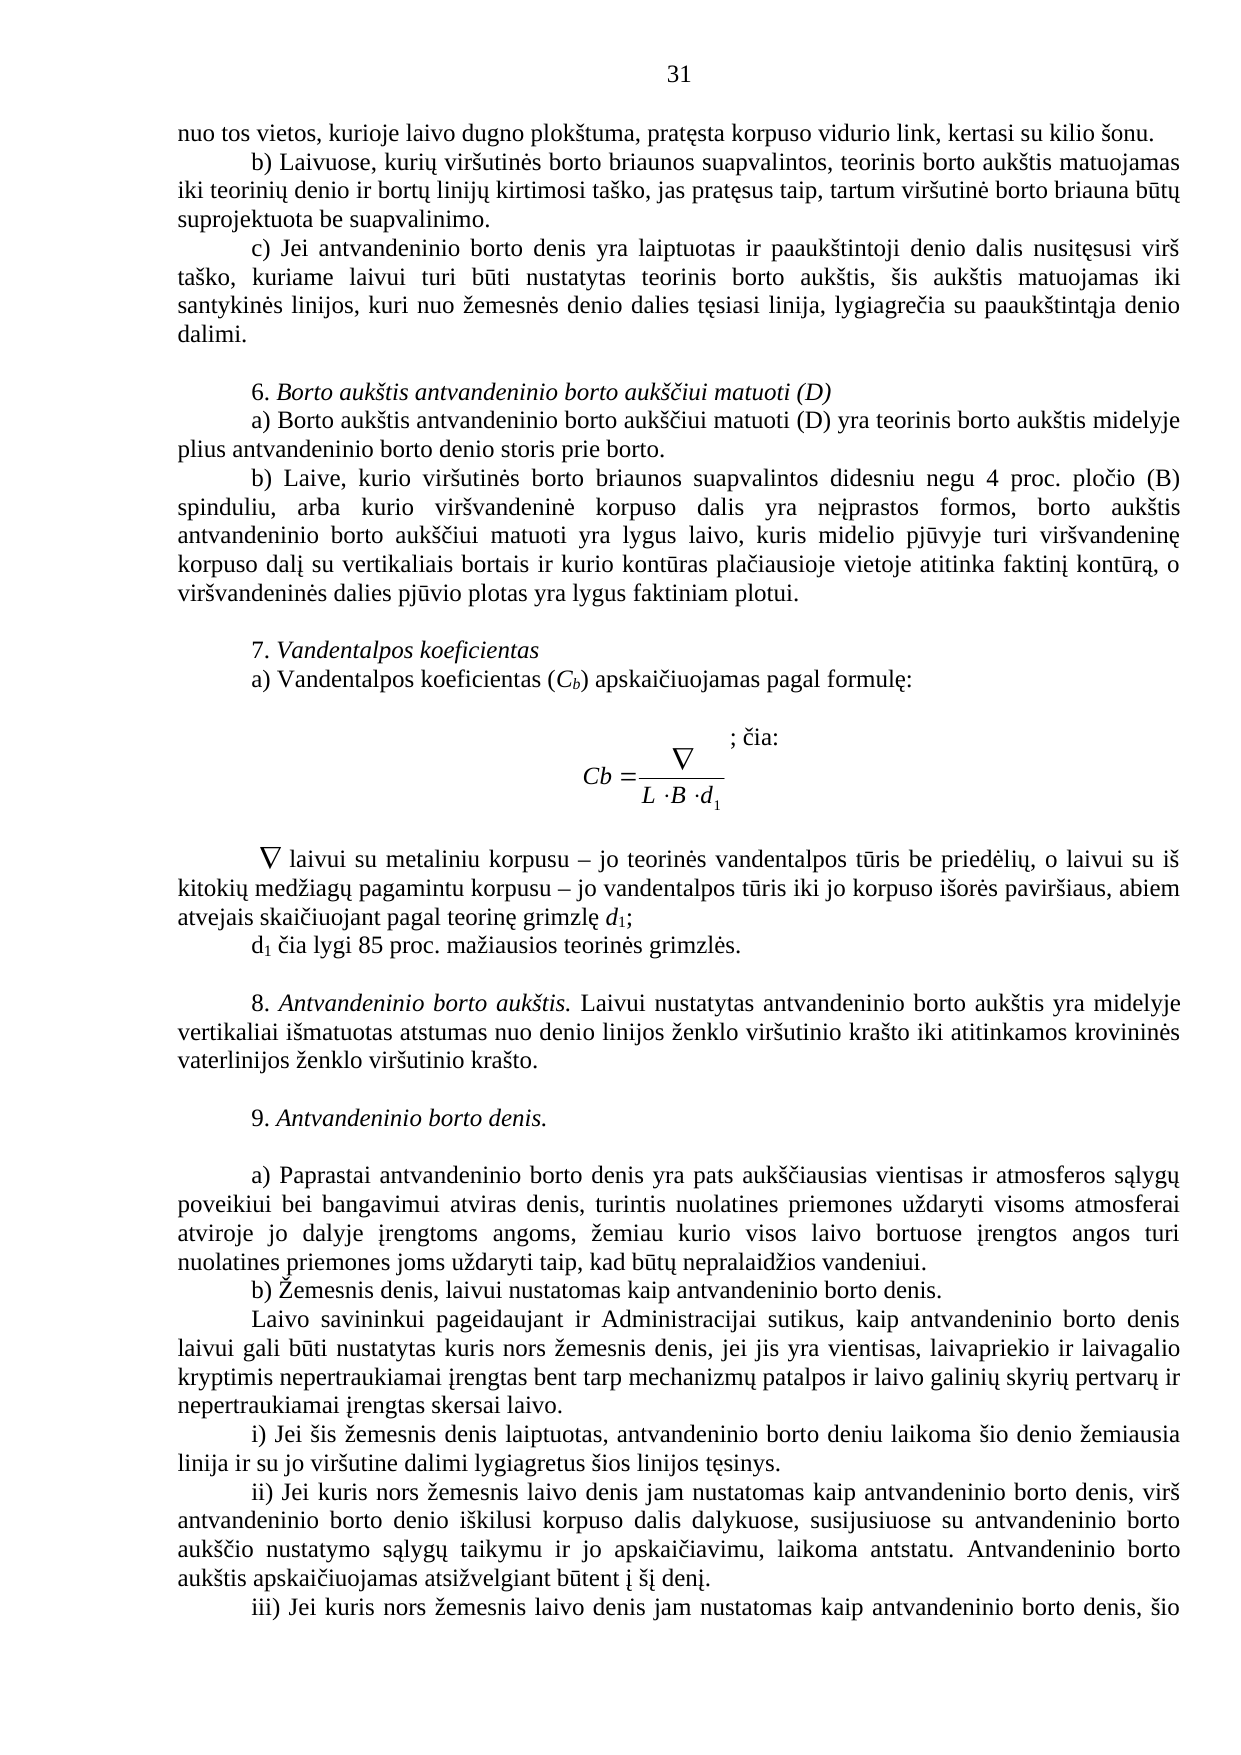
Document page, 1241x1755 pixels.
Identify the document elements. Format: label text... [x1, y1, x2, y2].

text a) Borto aukštis antvandeninio borto aukščiui matuoti (D) yra teorinis borto aukštis midelyje plius antvandeninio borto denio storis prie borto. [177, 406, 1181, 463]
text a) Paprastai antvandeninio borto denis yra pats aukščiausias vientisas ir atmosferos sąlygų poveikiui bei bangavimui atviras denis, turintis nuolatines priemones uždaryti visoms atmosferai atviroje jo dalyje įrengtoms angoms, žemiau kurio visos laivo bortuose įrengtos angos turi nuolatines priemones joms uždaryti taip, kad būtų nepralaidžios vandeniui. [177, 1161, 1181, 1276]
text Cb = Delta/(L x B x d1); čia: [177, 722, 1181, 816]
text b) Žemesnis denis, laivui nustatomas kaip antvandeninio borto denis. [177, 1276, 1181, 1304]
text nuo tos vietos, kurioje laivo dugno plokštuma, pratęsta korpuso vidurio link, kertasi su kilio šonu. [177, 118, 1181, 147]
text Laivo savininkui pageidaujant ir Administracijai sutikus, kaip antvandeninio borto denis laivui gali būti nustatytas kuris nors žemesnis denis, jei jis yra vientisas, laivapriekio ir laivagalio kryptimis nepertraukiamai įrengtas bent tarp mechanizmų patalpos ir laivo galinių skyrių pertvarų ir nepertraukiamai įrengtas skersai laivo. [177, 1304, 1181, 1419]
text ii) Jei kuris nors žemesnis laivo denis jam nustatomas kaip antvandeninio borto denis, virš antvandeninio borto denio iškilusi korpuso dalis dalykuose, susijusiuose su antvandeninio borto aukščio nustatymo sąlygų taikymu ir jo apskaičiavimu, laikoma antstatu. Antvandeninio borto aukštis apskaičiuojamas atsižvelgiant būtent į šį denį. [177, 1477, 1181, 1592]
text 7. Vandentalpos koeficientas [177, 636, 1181, 664]
text 8. Antvandeninio borto aukštis. Laivui nustatytas antvandeninio borto aukštis yra midelyje vertikaliai išmatuotas atstumas nuo denio linijos ženklo viršutinio krašto iki atitinkamos krovininės vaterlinijos ženklo viršutinio krašto. [177, 988, 1181, 1074]
text 6. Borto aukštis antvandeninio borto aukščiui matuoti (D) [177, 377, 1181, 406]
text b) Laivuose, kurių viršutinės borto briaunos suapvalintos, teorinis borto aukštis matuojamas iki teorinių denio ir bortų linijų kirtimosi taško, jas pratęsus taip, tartum viršutinė borto briauna būtų suprojektuota be suapvalinimo. [177, 147, 1181, 233]
text b) Laive, kurio viršutinės borto briaunos suapvalintos didesniu negu 4 proc. pločio (B) spinduliu, arba kurio viršvandeninė korpuso dalis yra neįprastos formos, borto aukštis antvandeninio borto aukščiui matuoti yra lygus laivo, kuris midelio pjūvyje turi viršvandeninę korpuso dalį su vertikaliais bortais ir kurio kontūras plačiausioje vietoje atitinka faktinį kontūrą, o viršvandeninės dalies pjūvio plotas yra lygus faktiniam plotui. [177, 463, 1181, 607]
text iii) Jei kuris nors žemesnis laivo denis jam nustatomas kaip antvandeninio borto denis, šio [177, 1592, 1181, 1621]
text a) Vandentalpos koeficientas (Cb) apskaičiuojamas pagal formulę: [177, 664, 1181, 693]
text i) Jei šis žemesnis denis laiptuotas, antvandeninio borto deniu laikoma šio denio žemiausia linija ir su jo viršutine dalimi lygiagretus šios linijos tęsinys. [177, 1419, 1181, 1477]
text d1 čia lygi 85 proc. mažiausios teorinės grimzlės. [177, 931, 1181, 959]
text 9. Antvandeninio borto denis. [177, 1103, 1181, 1132]
text Delta  laivui su metaliniu korpusu – jo teorinės vandentalpos tūris be priedėlių, o laivui su iš kitokių medžiagų pagamintu korpusu – jo vandentalpos tūris iki jo korpuso išorės paviršiaus, abiem atvejais skaičiuojant pagal teorinę grimzlę d1; [177, 844, 1181, 931]
text c) Jei antvandeninio borto denis yra laiptuotas ir paaukštintoji denio dalis nusitęsusi virš taško, kuriame laivui turi būti nustatytas teorinis borto aukštis, šis aukštis matuojamas iki santykinės linijos, kuri nuo žemesnės denio dalies tęsiasi linija, lygiagrečia su paaukštintąja denio dalimi. [177, 233, 1181, 348]
